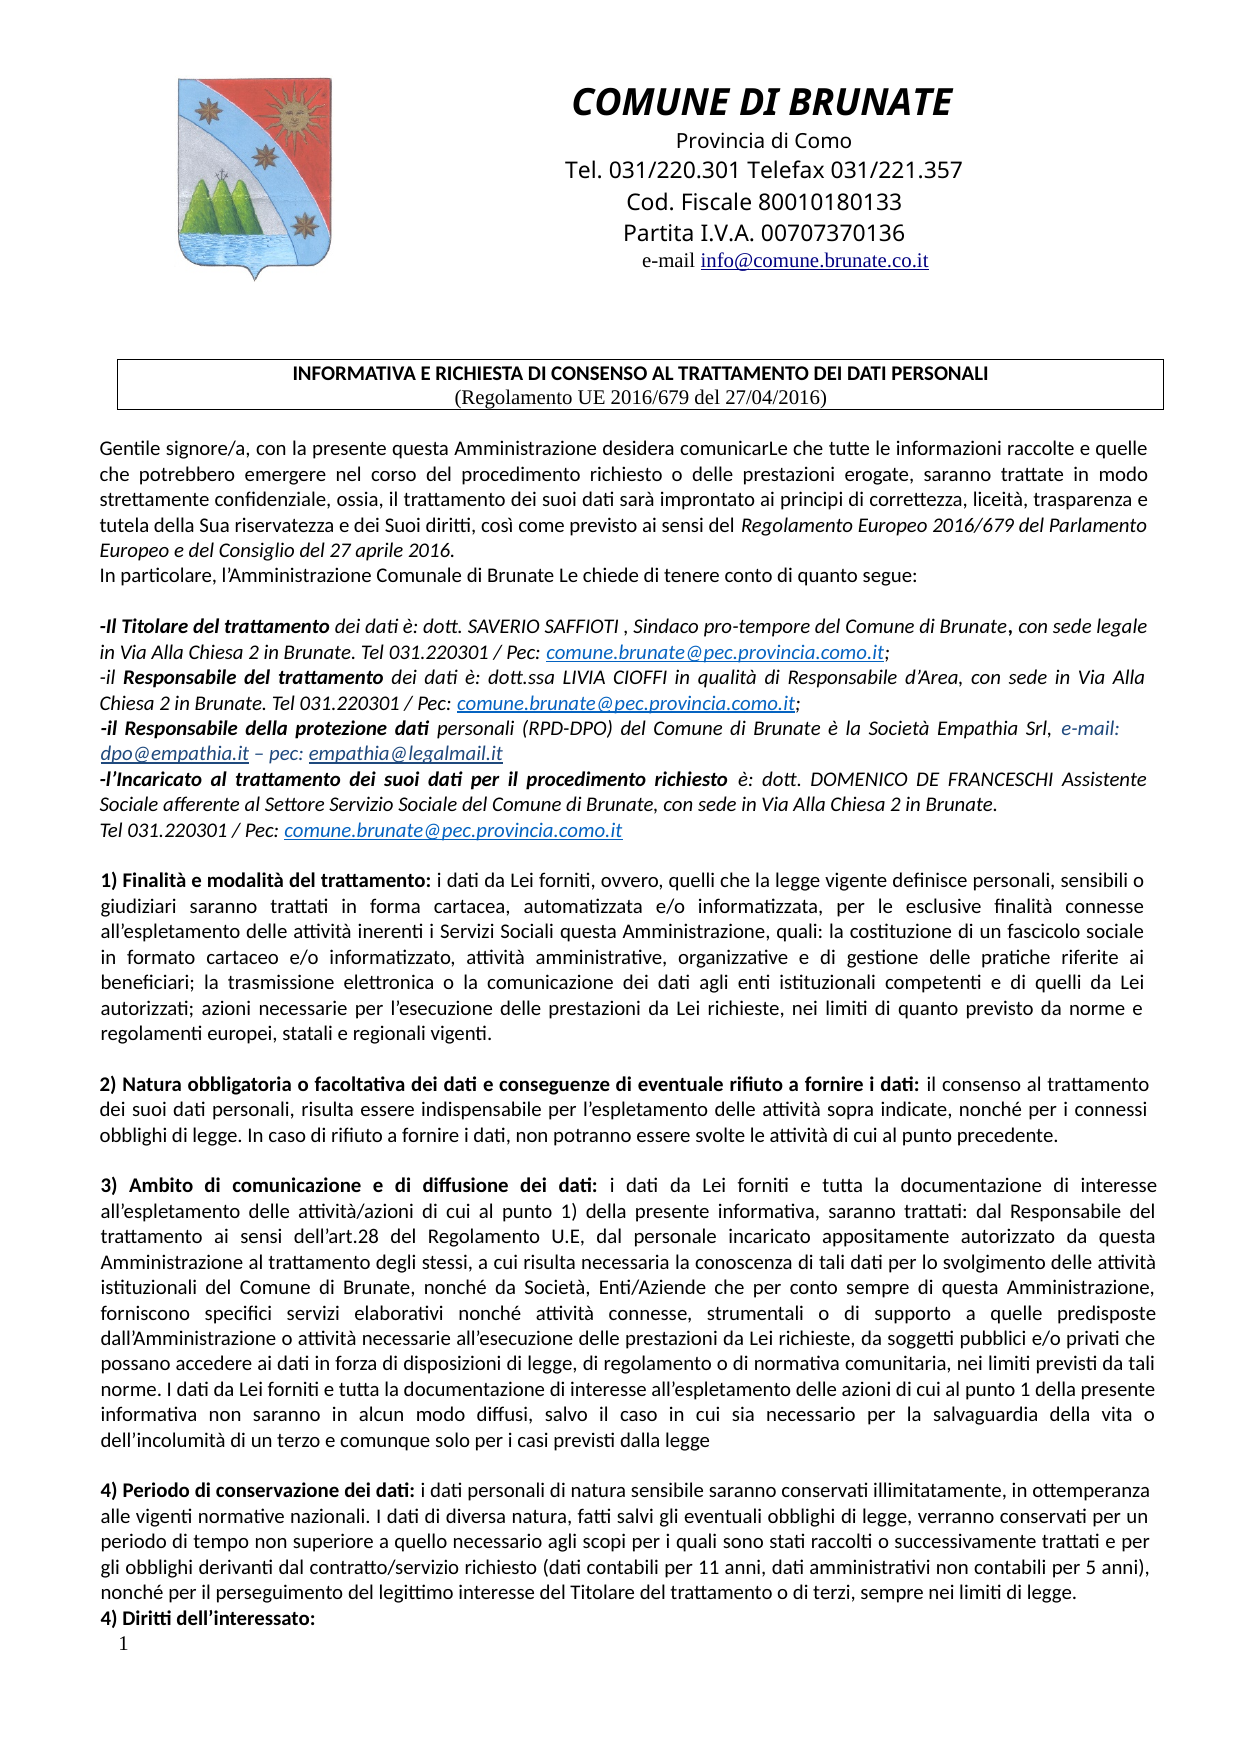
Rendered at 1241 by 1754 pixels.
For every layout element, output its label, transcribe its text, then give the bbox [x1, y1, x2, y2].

table_header [118, 75, 391, 320]
table_header COMUNE DI BRUNATE Provincia di Como Tel. 031/220.301 Telefax 031/221.357 Cod. Fiscale 80010180133 Partita I.V.A. 00707370136 e-mail info@comune.brunate.co.it [391, 75, 1137, 320]
text -Il Titolare del trattamento dei dati è: dott. SAVERIO SAFFIOTI , Sindaco pro-tempore del Comune di Brunate, con sede legale in Via Alla Chiesa 2 in Brunate. Tel 031.220301 / Pec: comune.brunate@pec.provincia.como.it; [99, 613, 1149, 664]
text -il Responsabile del trattamento dei dati è: dott.ssa LIVIA CIOFFI in qualità di Responsabile d’Area, con sede in Via Alla Chiesa 2 in Brunate. Tel 031.220301 / Pec: comune.brunate@pec.provincia.como.it; [99, 664, 1149, 715]
text -l’Incaricato al trattamento dei suoi dati per il procedimento richiesto è: dott. DOMENICO DE FRANCESCHI Assistente Sociale afferente al Settore Servizio Sociale del Comune di Brunate, con sede in Via Alla Chiesa 2 in Brunate. [99, 766, 1149, 817]
text 2) Natura obbligatoria o facoltativa dei dati e conseguenze di eventuale rifiuto a fornire i dati: il consenso al trattamento dei suoi dati personali, risulta essere indispensabile per l’espletamento delle attività sopra indicate, nonché per i connessi obblighi di legge. In caso di rifiuto a fornire i dati, non potranno essere svolte le attività di cui al punto precedente. [99, 1071, 1149, 1147]
text Gentile signore/a, con la presente questa Amministrazione desidera comunicarLe che tutte le informazioni raccolte e quelle che potrebbero emergere nel corso del procedimento richiesto o delle prestazioni erogate, saranno trattate in modo strettamente confidenziale, ossia, il trattamento dei suoi dati sarà improntato ai principi di correttezza, liceità, trasparenza e tutela della Sua riservatezza e dei Suoi diritti, così come previsto ai sensi del Regolamento Europeo 2016/679 del Parlamento Europeo e del Consiglio del 27 aprile 2016. [99, 436, 1149, 563]
text In particolare, l’Amministrazione Comunale di Brunate Le chiede di tenere conto di quanto segue: [99, 563, 1149, 588]
table_header INFORMATIVA E RICHIESTA DI CONSENSO AL TRATTAMENTO DEI DATI PERSONALI (Regolamento UE 2016/679 del 27/04/2016) [118, 360, 1163, 409]
text 4) Diritti dell’interessato: [100, 1605, 1146, 1630]
text -il Responsabile della protezione dati personali (RPD-DPO) del Comune di Brunate è la Società Empathia Srl, e-mail: dpo@empathia.it – pec: empathia@legalmail.it [100, 715, 1122, 766]
text 4) Periodo di conservazione dei dati: i dati personali di natura sensibile saranno conservati illimitatamente, in ottemperanza alle vigenti normative nazionali. I dati di diversa natura, fatti salvi gli eventuali obblighi di legge, verranno conservati per un periodo di tempo non superiore a quello necessario agli scopi per i quali sono stati raccolti o successivamente trattati e per gli obblighi derivanti dal contratto/servizio richiesto (dati contabili per 11 anni, dati amministrativi non contabili per 5 anni), nonché per il perseguimento del legittimo interesse del Titolare del trattamento o di terzi, sempre nei limiti di legge. [100, 1478, 1152, 1605]
text 1) Finalità e modalità del trattamento: i dati da Lei forniti, ovvero, quelli che la legge vigente definisce personali, sensibili o giudiziari saranno trattati in forma cartacea, automatizzata e/o informatizzata, per le esclusive finalità connesse all’espletamento delle attività inerenti i Servizi Sociali questa Amministrazione, quali: la costituzione di un fascicolo sociale in formato cartaceo e/o informatizzato, attività amministrative, organizzative e di gestione delle pratiche riferite ai beneficiari; la trasmissione elettronica o la comunicazione dei dati agli enti istituzionali competenti e di quelli da Lei autorizzati; azioni necessarie per l’esecuzione delle prestazioni da Lei richieste, nei limiti di quanto previsto da norme e regolamenti europei, statali e regionali vigenti. [100, 868, 1146, 1046]
text 3) Ambito di comunicazione e di diffusione dei dati: i dati da Lei forniti e tutta la documentazione di interesse all’espletamento delle attività/azioni di cui al punto 1) della presente informativa, saranno trattati: dal Responsabile del trattamento ai sensi dell’art.28 del Regolamento U.E, dal personale incaricato appositamente autorizzato da questa Amministrazione al trattamento degli stessi, a cui risulta necessaria la conoscenza di tali dati per lo svolgimento delle attività istituzionali del Comune di Brunate, nonché da Società, Enti/Aziende che per conto sempre di questa Amministrazione, forniscono specifici servizi elaborativi nonché attività connesse, strumentali o di supporto a quelle predisposte dall’Amministrazione o attività necessarie all’esecuzione delle prestazioni da Lei richieste, da soggetti pubblici e/o privati che possano accedere ai dati in forza di disposizioni di legge, di regolamento o di normativa comunitaria, nei limiti previsti da tali norme. I dati da Lei forniti e tutta la documentazione di interesse all’espletamento delle azioni di cui al punto 1 della presente informativa non saranno in alcun modo diffusi, salvo il caso in cui sia necessario per la salvaguardia della vita o dell’incolumità di un terzo e comunque solo per i casi previsti dalla legge [100, 1173, 1157, 1452]
text Tel 031.220301 / Pec: comune.brunate@pec.provincia.como.it [99, 817, 1149, 842]
